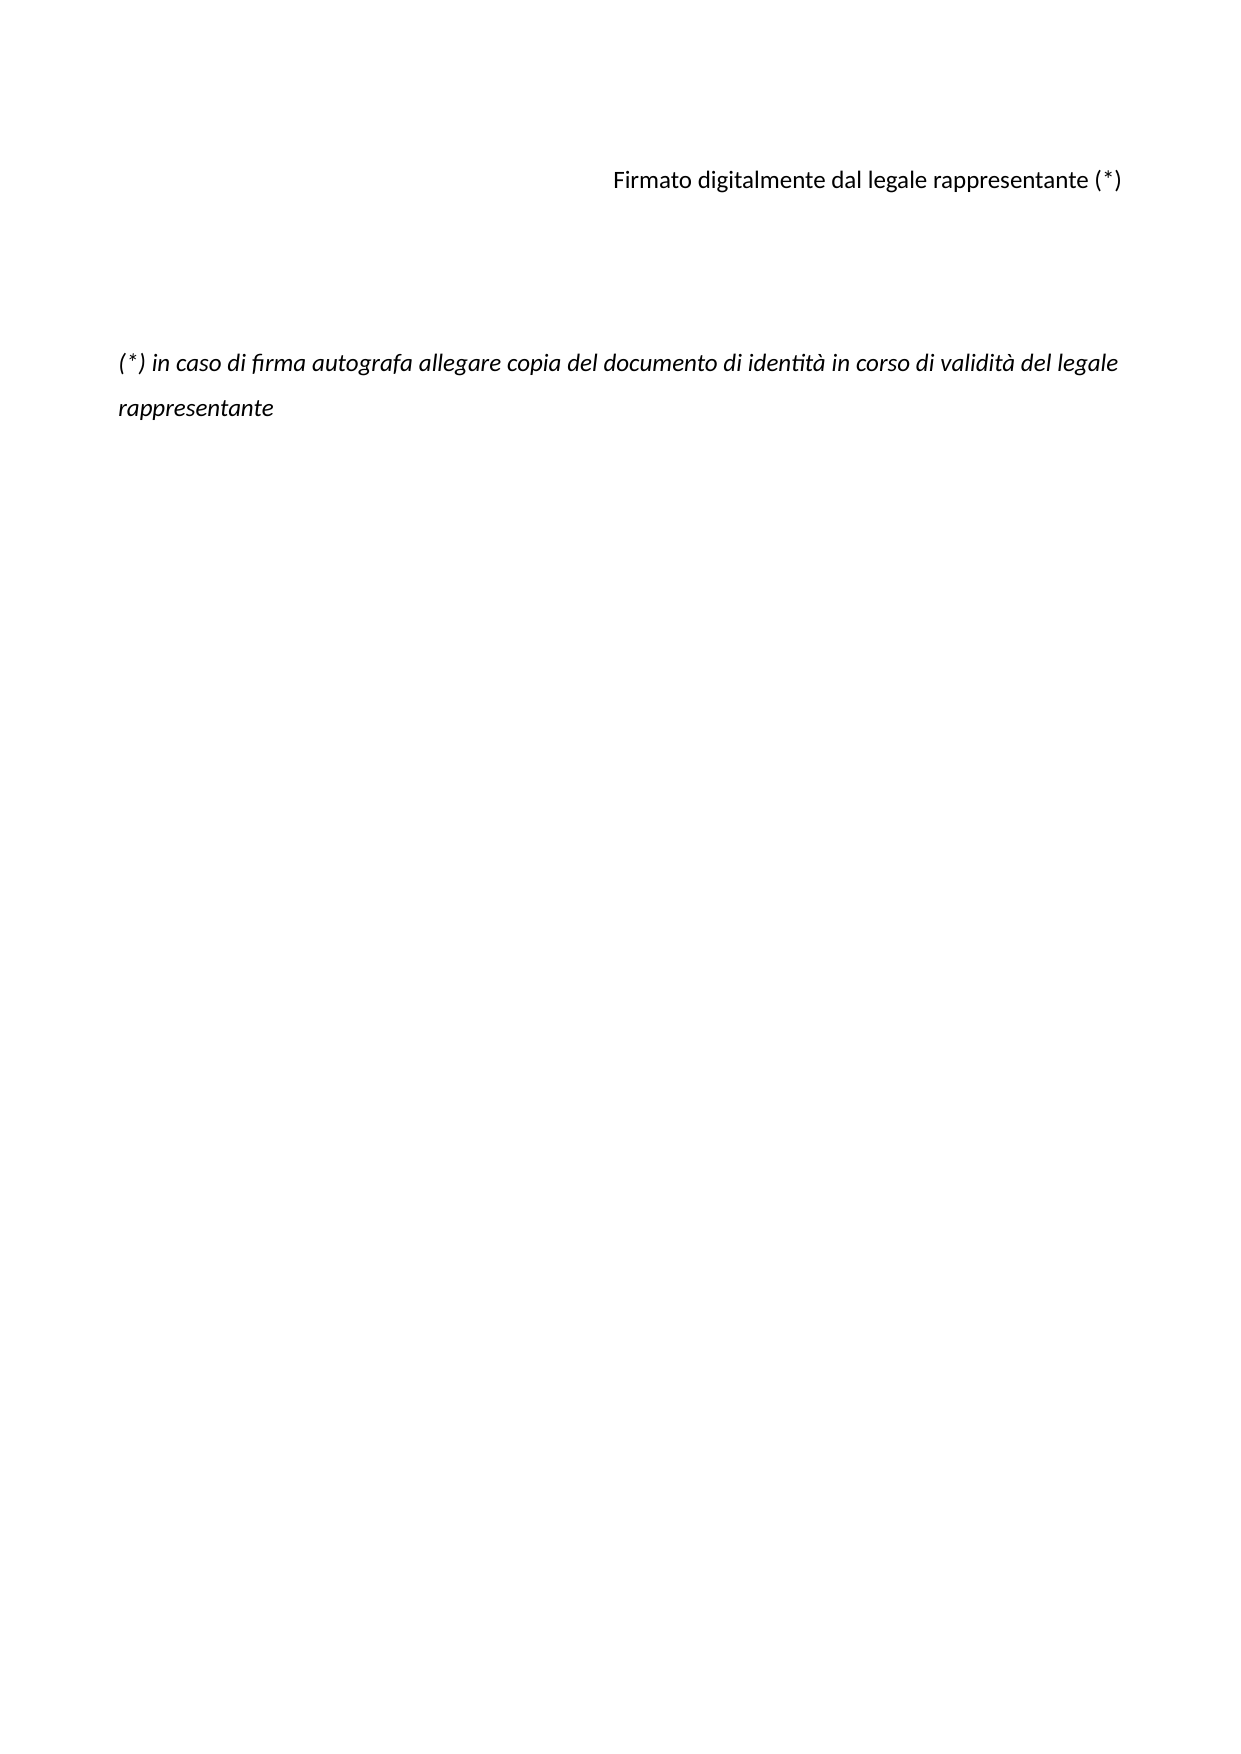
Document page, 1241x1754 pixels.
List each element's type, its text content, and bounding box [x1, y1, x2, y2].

text (*) in caso di firma autografa allegare copia del documento di identità in corso di validità del legale rappresentante [118, 347, 1122, 423]
text Firmato digitalmente dal legale rappresentante (*) [118, 164, 1122, 194]
